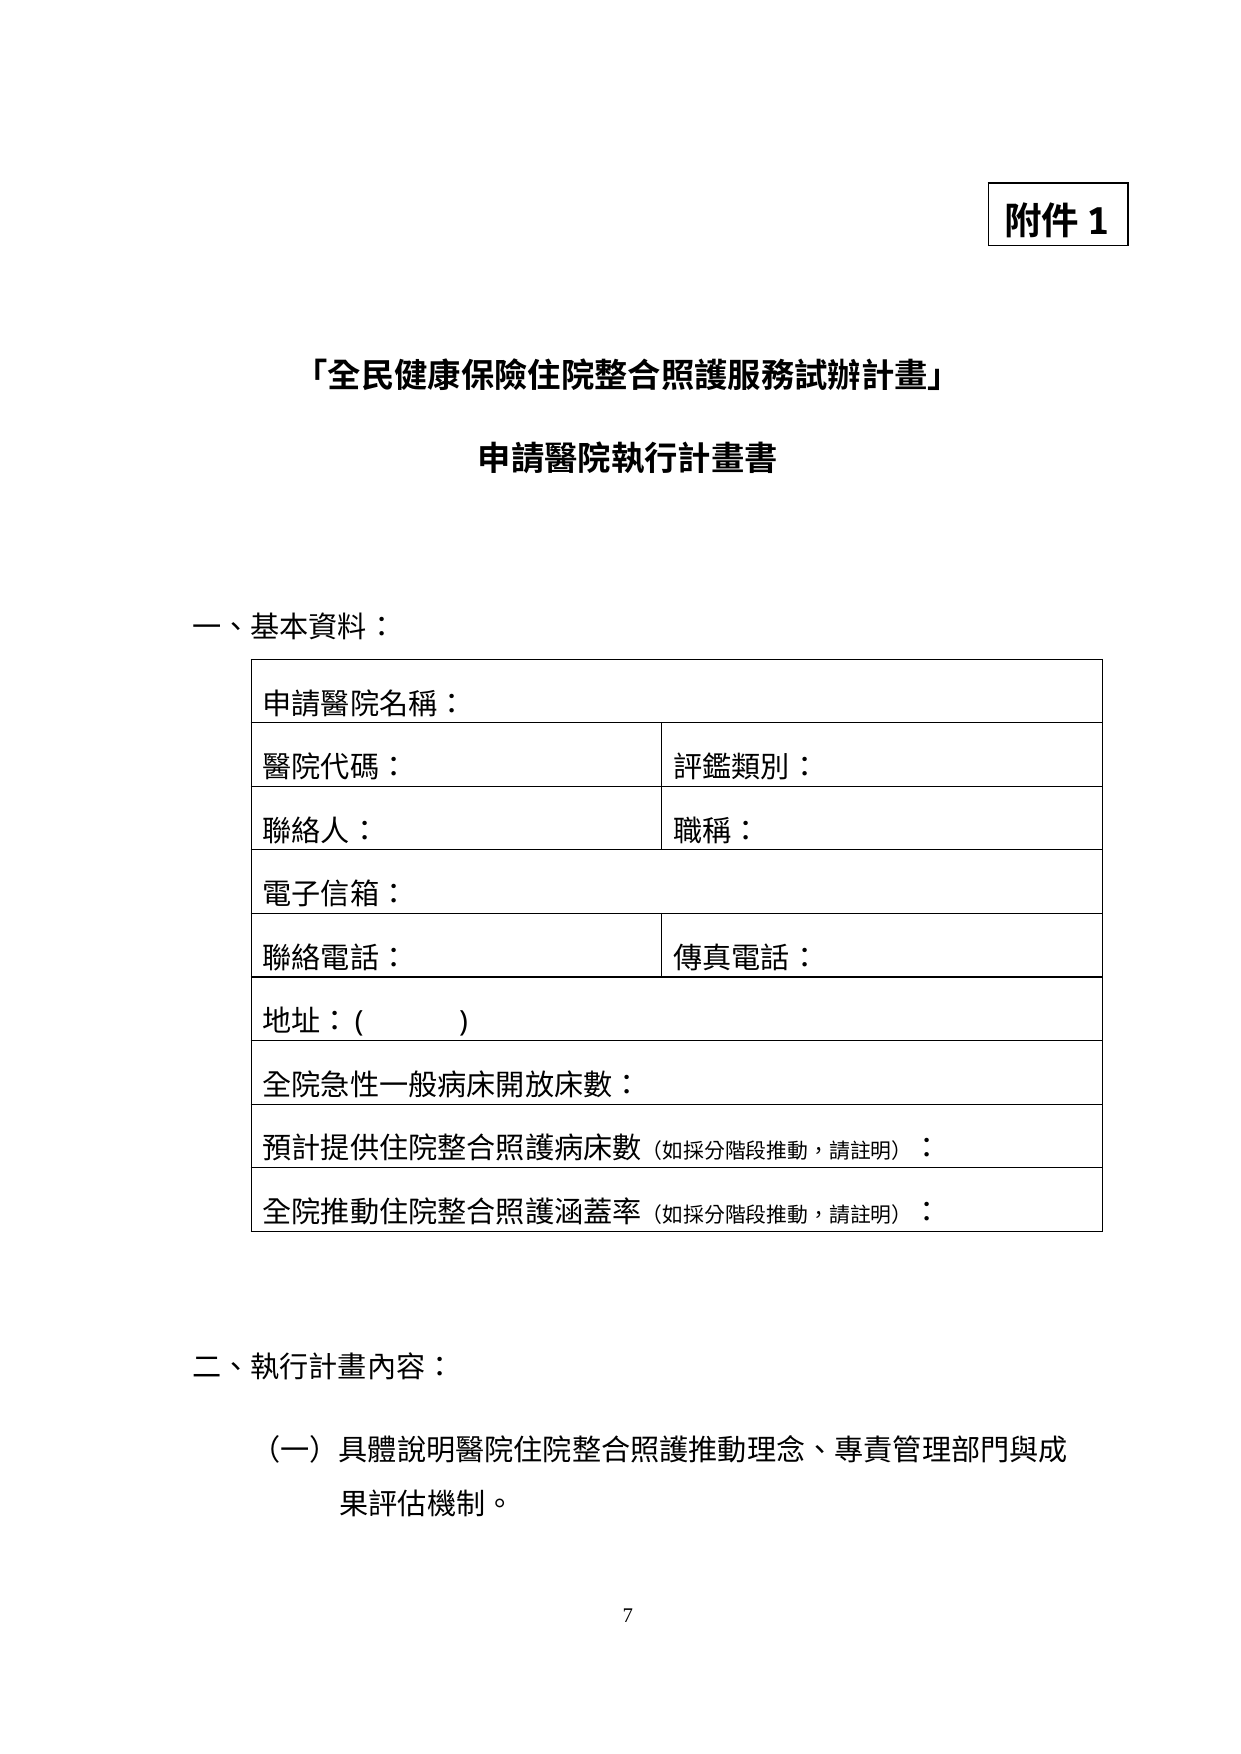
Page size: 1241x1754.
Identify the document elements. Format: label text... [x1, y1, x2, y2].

table_header 申請醫院名稱： [252, 660, 1102, 722]
table_cell 評鑑類別： [662, 723, 1102, 786]
table_cell 聯絡人： [252, 787, 661, 849]
table_cell 傳真電話： [662, 914, 1102, 976]
table_cell 電子信箱： [252, 850, 1102, 913]
text 一、基本資料： [162, 594, 1092, 648]
table_cell 全院推動住院整合照護涵蓋率（如採分階段推動，請註明）： [252, 1168, 1102, 1231]
table_cell 聯絡電話： [252, 914, 661, 976]
table_cell 地址：( ) [252, 978, 1102, 1040]
text 二、執行計畫內容： [162, 1334, 1092, 1388]
table_cell 職稱： [662, 787, 1102, 849]
table_cell 預計提供住院整合照護病床數（如採分階段推動，請註明）： [252, 1105, 1102, 1167]
table_cell 醫院代碼： [252, 723, 661, 786]
table_cell 全院急性一般病床開放床數： [252, 1041, 1102, 1103]
text 申請醫院執行計畫書 [162, 427, 1092, 481]
text 附件1 [1004, 191, 1112, 237]
text 「全民健康保險住院整合照護服務試辦計畫」 [162, 344, 1092, 398]
text （一）具體說明醫院住院整合照護推動理念、專責管理部門與成果評估機制。 [251, 1417, 1092, 1526]
